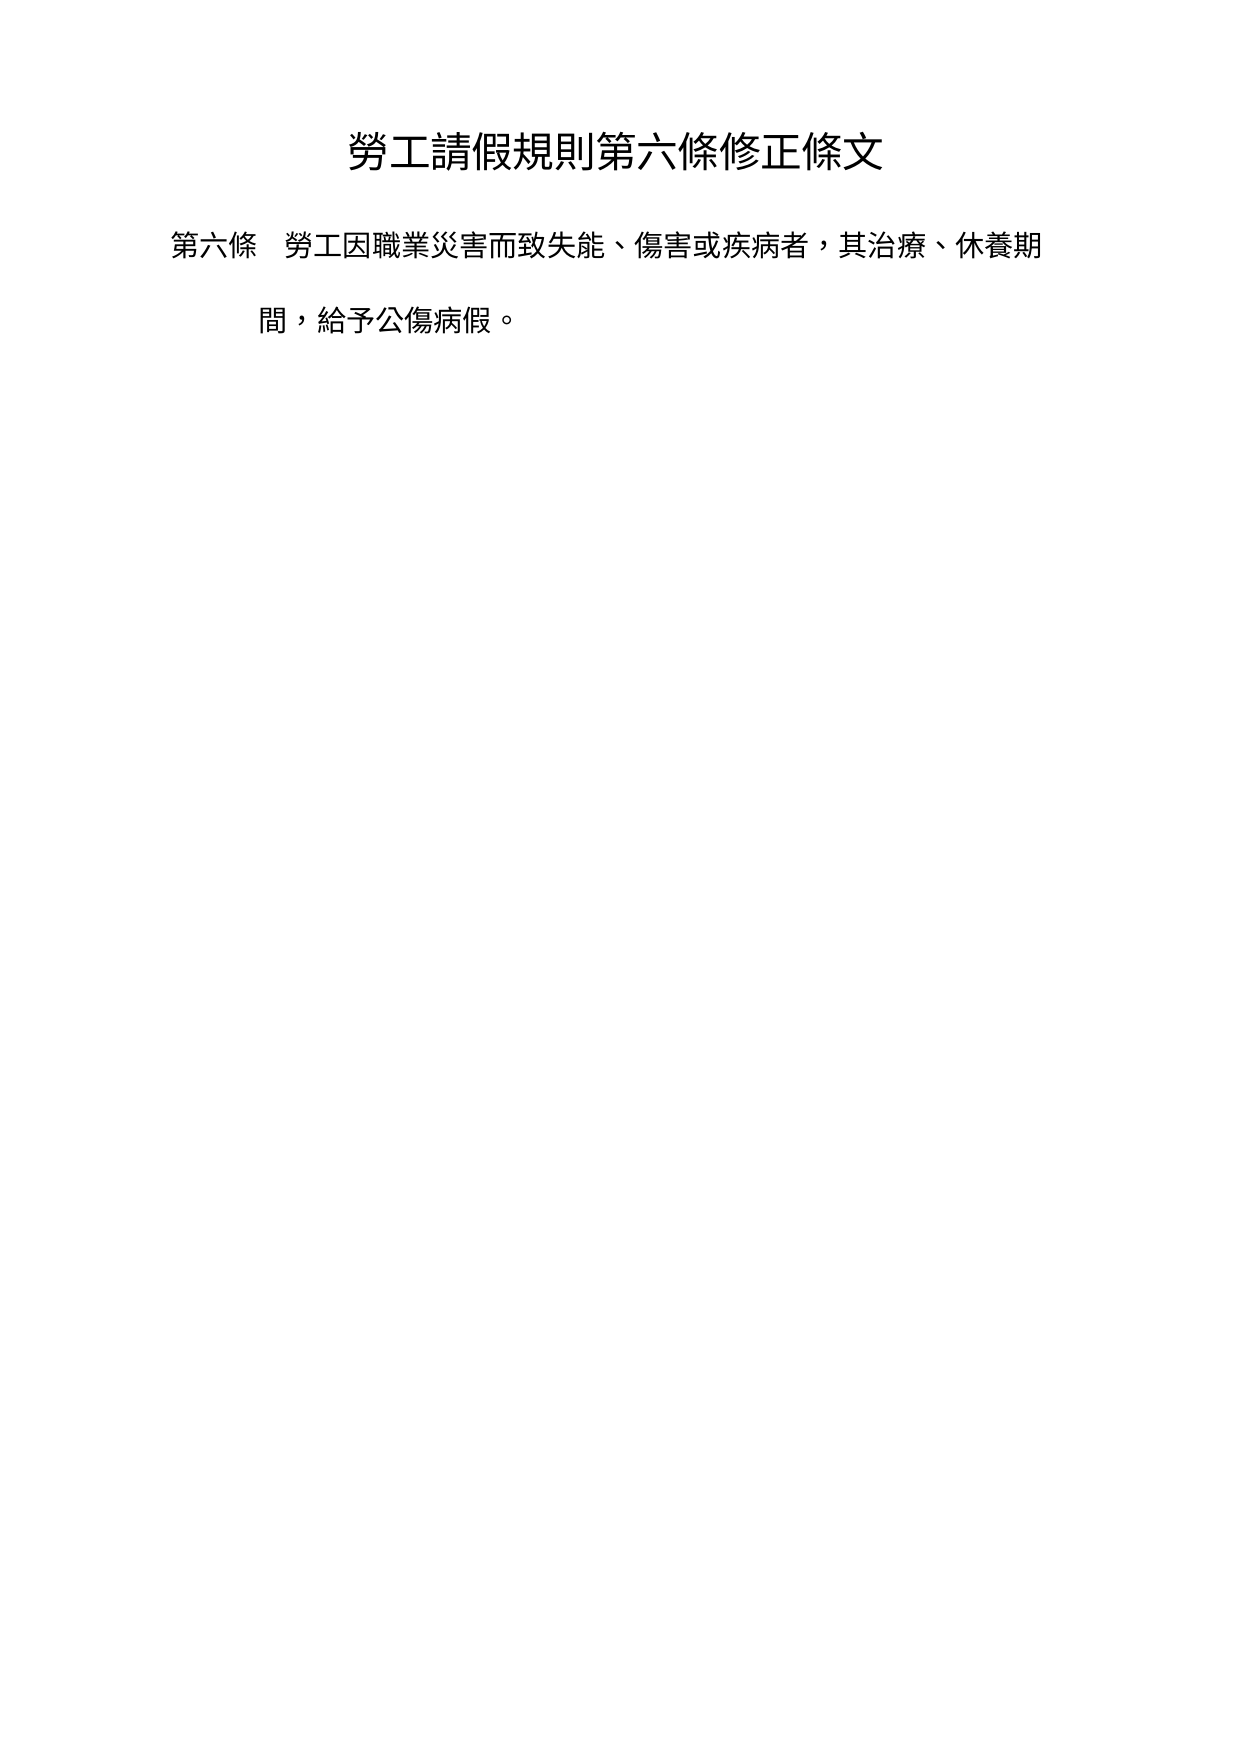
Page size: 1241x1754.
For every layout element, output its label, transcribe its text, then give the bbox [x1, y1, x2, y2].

text 勞工請假規則第六條修正條文 [170, 119, 1062, 180]
text 第六條 勞工因職業災害而致失能、傷害或疾病者，其治療、休養期間，給予公傷病假。 [170, 206, 1062, 356]
